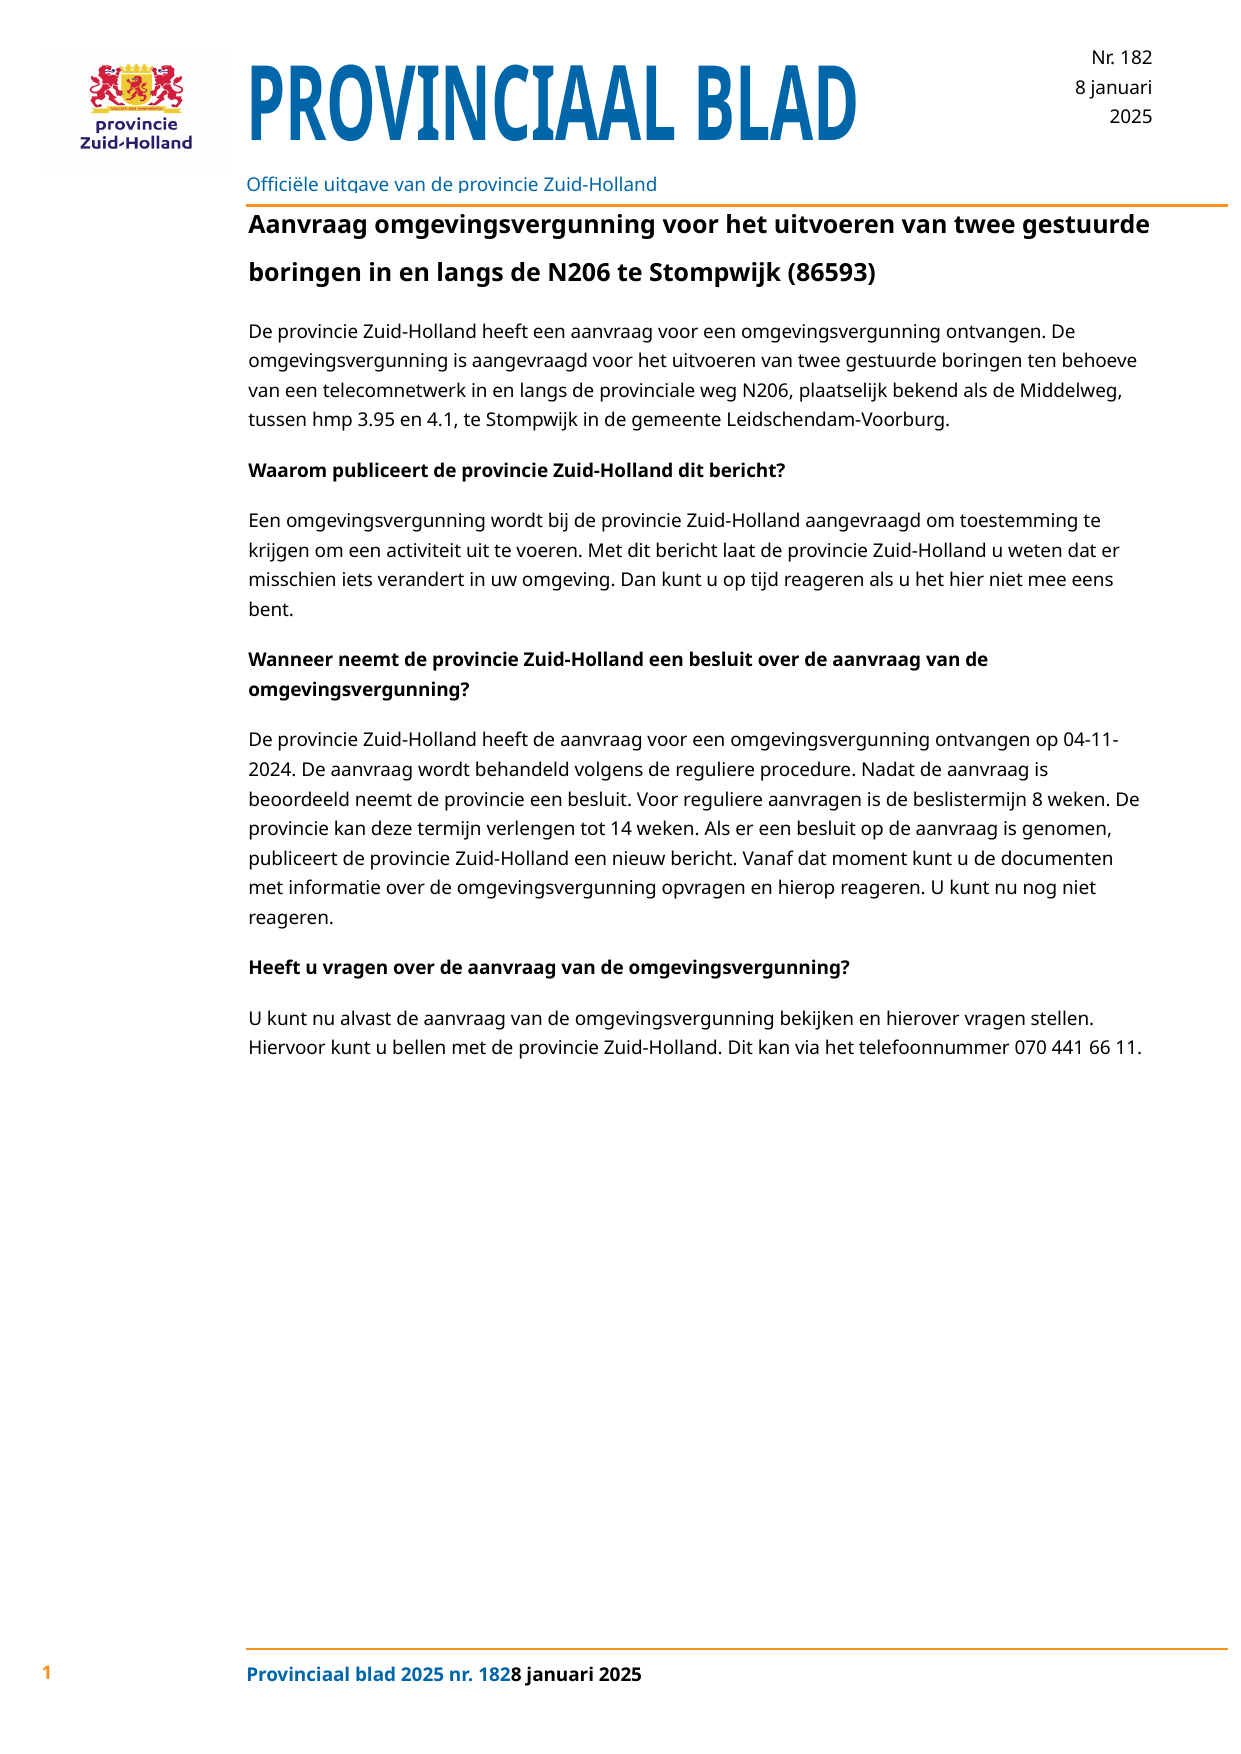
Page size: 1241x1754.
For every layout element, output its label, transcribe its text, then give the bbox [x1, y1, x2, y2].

text De provincie Zuid-Holland heeft een aanvraag voor een omgevingsvergunning ontvangen. De omgevingsvergunning is aangevraagd voor het uitvoeren van twee gestuurde boringen ten behoeve van een telecomnetwerk in en langs de provinciale weg N206, plaatselijk bekend als de Middelweg, tussen hmp 3.95 en 4.1, te Stompwijk in de gemeente Leidschendam-Voorburg. [248, 318, 1152, 432]
text Aanvraag omgevingsvergunning voor het uitvoeren van twee gestuurde boringen in en langs de N206 te Stompwijk (86593) [248, 207, 1152, 288]
text Waarom publiceert de provincie Zuid-Holland dit bericht? [248, 457, 1152, 483]
text U kunt nu alvast de aanvraag van de omgevingsvergunning bekijken en hierover vragen stellen. Hiervoor kunt u bellen met de provincie Zuid-Holland. Dit kan via het telefoonnummer 070 441 66 11. [248, 1005, 1152, 1060]
text De provincie Zuid-Holland heeft de aanvraag voor een omgevingsvergunning ontvangen op 04-11-2024. De aanvraag wordt behandeld volgens de reguliere procedure. Nadat de aanvraag is beoordeeld neemt de provincie een besluit. Voor reguliere aanvragen is de beslistermijn 8 weken. De provincie kan deze termijn verlengen tot 14 weken. Als er een besluit op de aanvraag is genomen, publiceert de provincie Zuid-Holland een nieuw bericht. Vanaf dat moment kunt u de documenten met informatie over de omgevingsvergunning opvragen en hierop reageren. U kunt nu nog niet reageren. [248, 727, 1152, 930]
picture [41, 47, 231, 172]
text Heeft u vragen over de aanvraag van de omgevingsvergunning? [248, 954, 1152, 980]
text Wanneer neemt de provincie Zuid-Holland een besluit over de aanvraag van de omgevingsvergunning? [248, 647, 1152, 702]
text Een omgevingsvergunning wordt bij de provincie Zuid-Holland aangevraagd om toestemming te krijgen om een activiteit uit te voeren. Met dit bericht laat de provincie Zuid-Holland u weten dat er misschien iets verandert in uw omgeving. Dan kunt u op tijd reageren als u het hier niet mee eens bent. [248, 507, 1152, 622]
